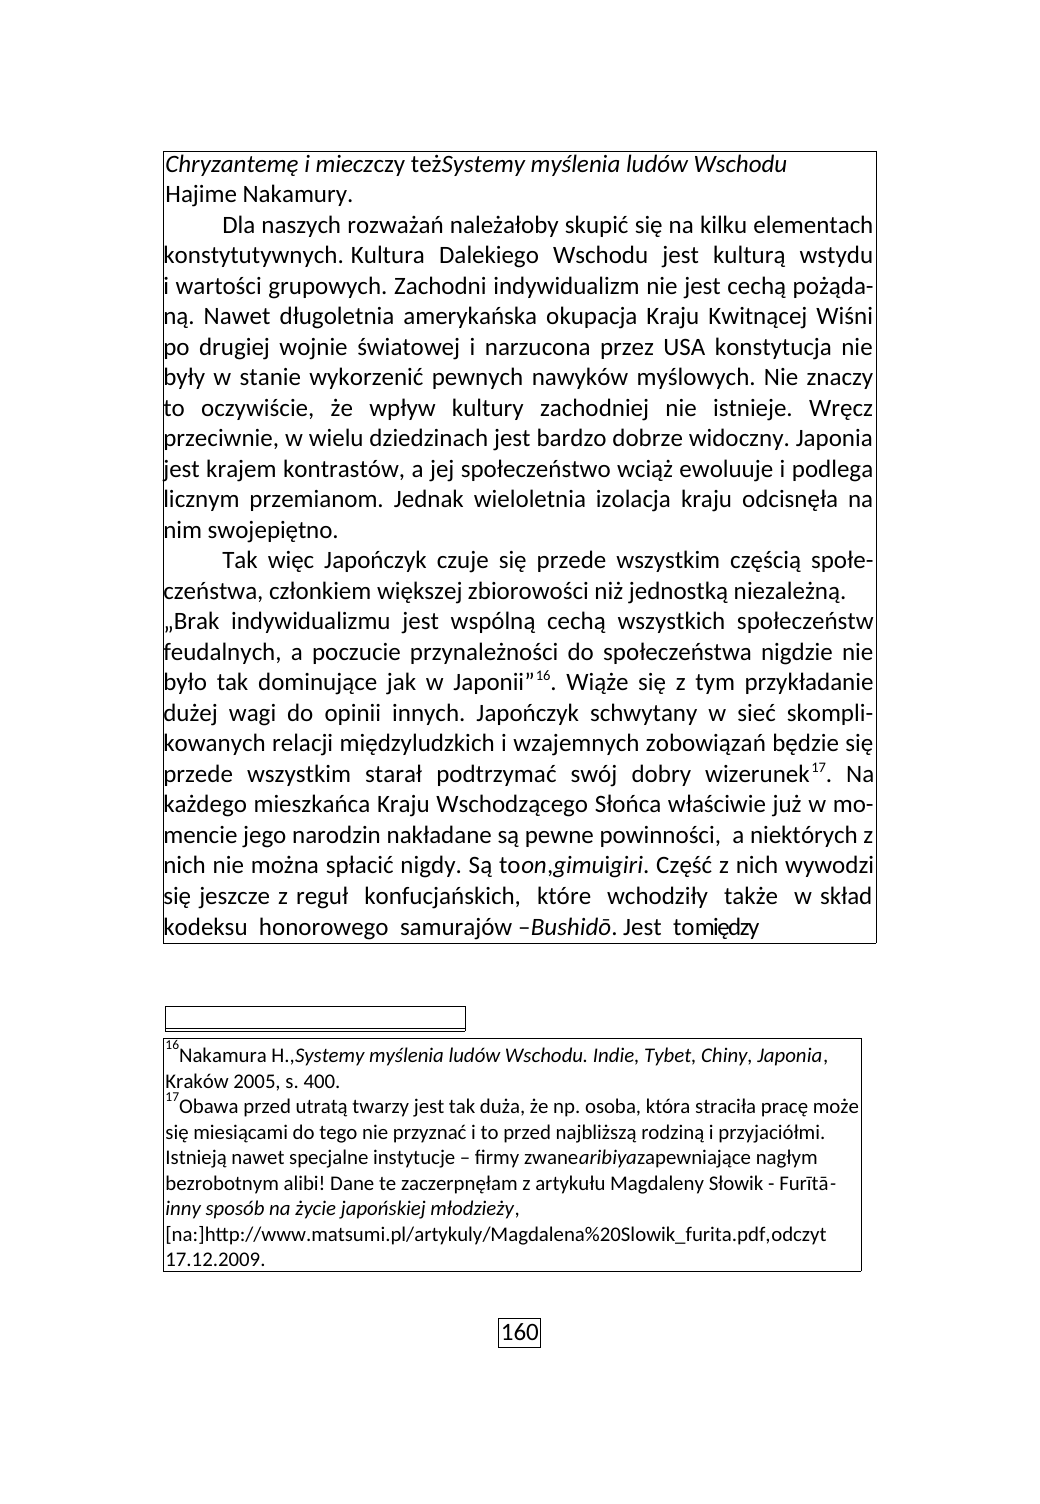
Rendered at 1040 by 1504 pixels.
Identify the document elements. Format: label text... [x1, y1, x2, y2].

text „Brak indywidualizmu jest wspólną cechą wszystkich społeczeństw feudalnych, a poczucie przynależności do społeczeństwa nigdzie nie było tak dominujące jak w Japonii”16. Wiąże się z tym przykładanie dużej wagi do opinii innych. Japończyk schwytany w sieć skompli- kowanych relacji międzyludzkich i wzajemnych zobowiązań będzie się przede wszystkim starał podtrzymać swój dobry wizerunek17. Na każdego mieszkańca Kraju Wschodzącego Słońca właściwie już w mo- mencie jego narodzin nakładane są pewne powinności, a niektórych z nich nie można spłacić nigdy. Są toon,gimuigiri. Część z nich wywodzi się jeszcze z reguł konfucjańskich, które wchodziły także w skład kodeksu honorowego samurajów –Bushidō. Jest tomiędzy [164, 606, 874, 941]
text 17Obawa przed utratą twarzy jest tak duża, że np. osoba, która straciła pracę może [165, 1093, 861, 1119]
text Chryzantemę i mieczczy teżSystemy myślenia ludów Wschodu [165, 152, 876, 178]
text Hajime Nakamury. [165, 178, 876, 209]
text się miesiącami do tego nie przyznać i to przed najbliższą rodziną i przyjaciółmi. Istnieją nawet specjalne instytucje – firmy zwanearibiyazapewniające nagłym bezrobotnym alibi! Dane te zaczerpnęłam z artykułu Magdaleny Słowik - Furītā-inny sposób na życie japońskiej młodzieży, [na:]http://www.matsumi.pl/artykuly/Magdalena%20Slowik_furita.pdf,odczyt 17.12.2009. [165, 1119, 843, 1271]
text 16Nakamura H.,Systemy myślenia ludów Wschodu. Indie, Tybet, Chiny, Japonia, Kraków 2005, s. 400. [165, 1039, 835, 1093]
text 160 [501, 1319, 540, 1346]
text Dla naszych rozważań należałoby skupić się na kilku elementach konstytutywnych. Kultura Dalekiego Wschodu jest kulturą wstydu i wartości grupowych. Zachodni indywidualizm nie jest cechą pożąda- ną. Nawet długoletnia amerykańska okupacja Kraju Kwitnącej Wiśni po drugiej wojnie światowej i narzucona przez USA konstytucja nie były w stanie wykorzenić pewnych nawyków myślowych. Nie znaczy to oczywiście, że wpływ kultury zachodniej nie istnieje. Wręcz przeciwnie, w wielu dziedzinach jest bardzo dobrze widoczny. Japonia jest krajem kontrastów, a jej społeczeństwo wciąż ewoluuje i podlega licznym przemianom. Jednak wieloletnia izolacja kraju odcisnęła na nim swojepiętno. [164, 209, 874, 544]
text Tak więc Japończyk czuje się przede wszystkim częścią społe- czeństwa, członkiem większej zbiorowości niż jednostką niezależną. [164, 544, 874, 606]
